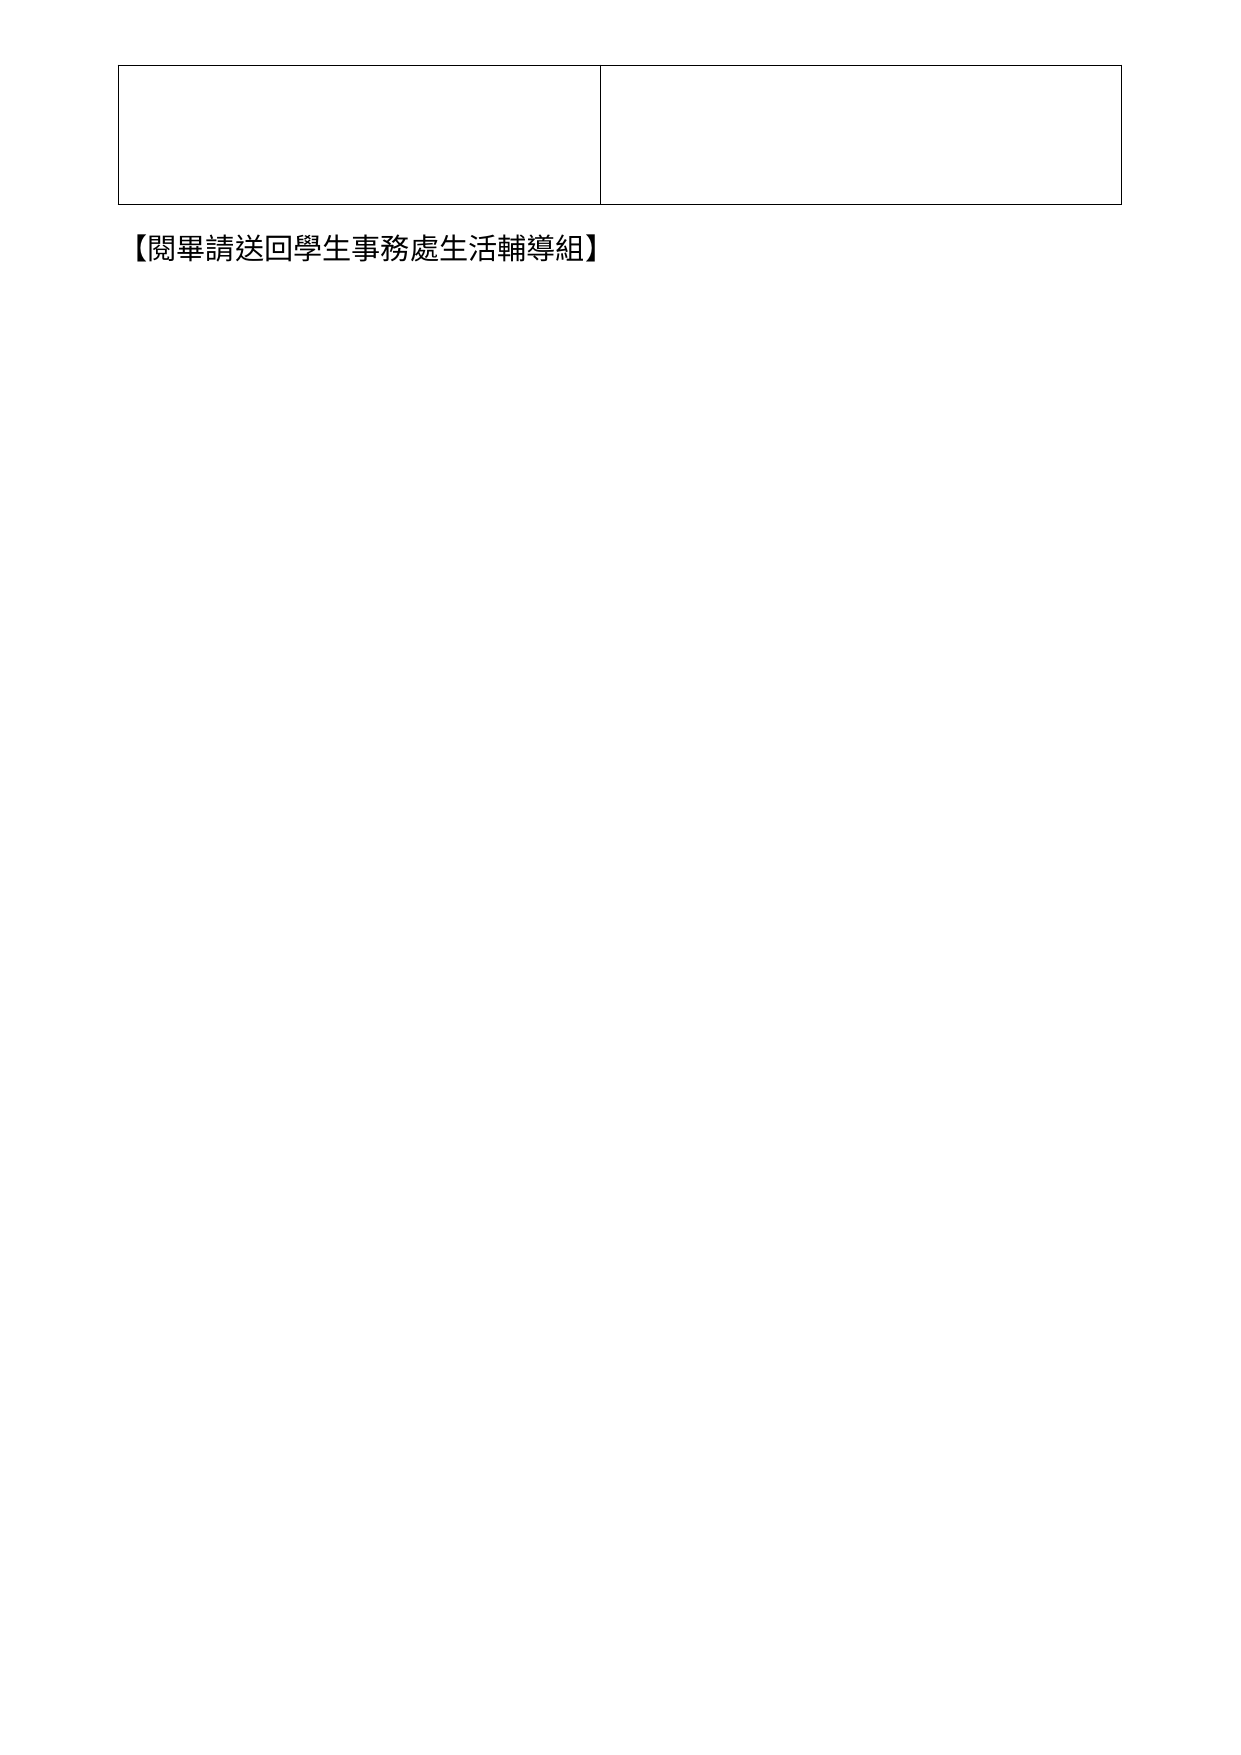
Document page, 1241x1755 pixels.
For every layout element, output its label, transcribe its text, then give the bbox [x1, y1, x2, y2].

table_cell [119, 66, 600, 204]
text 【閱畢請送回學生事務處生活輔導組】 [118, 205, 1122, 268]
table_cell [601, 66, 1121, 204]
